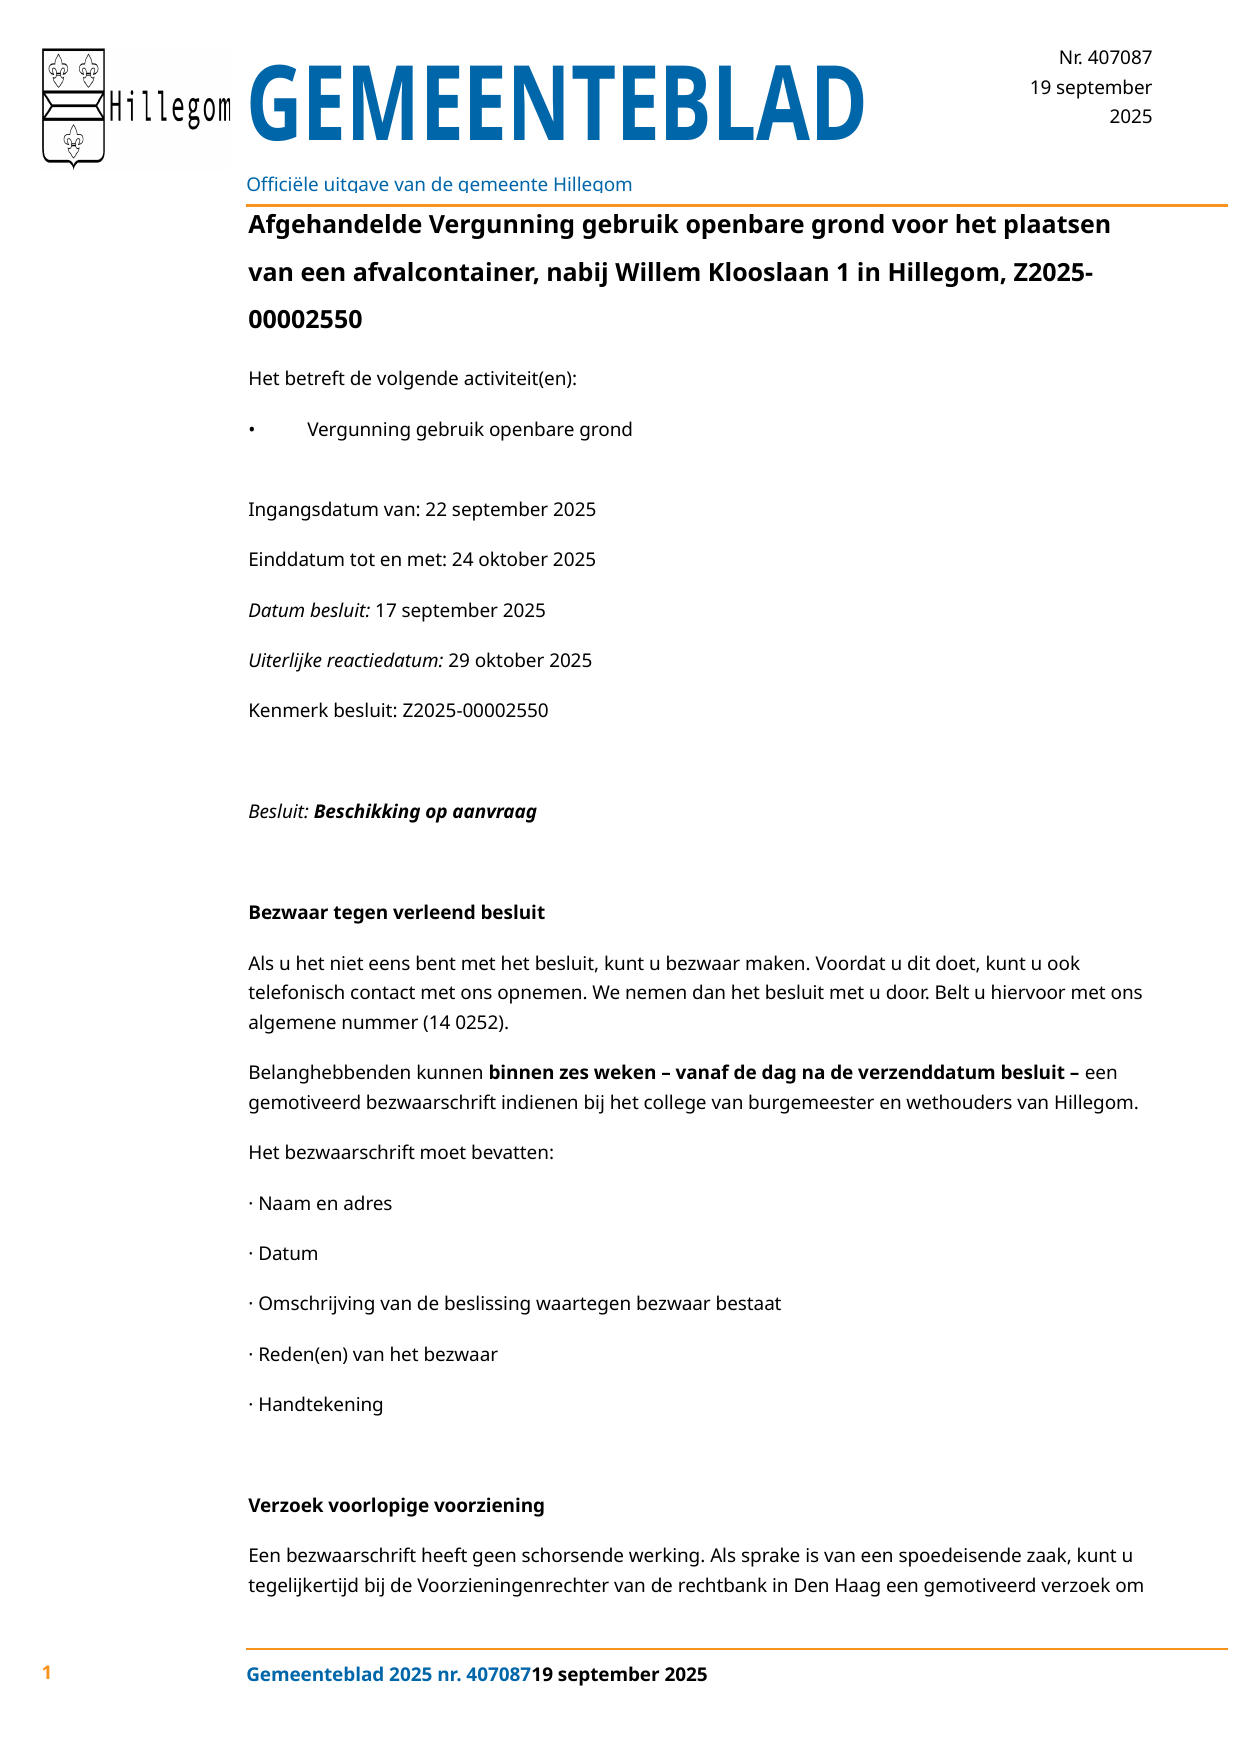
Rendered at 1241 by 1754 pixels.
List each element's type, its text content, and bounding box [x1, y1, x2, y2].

text Het bezwaarschrift moet bevatten: [248, 1139, 1152, 1165]
text · Omschrijving van de beslissing waartegen bezwaar bestaat [248, 1291, 1152, 1316]
text Datum besluit: 17 september 2025 [248, 597, 1152, 622]
picture [41, 47, 231, 172]
text Het betreft de volgende activiteit(en): [248, 366, 1152, 391]
text Ingangsdatum van: 22 september 2025 [248, 496, 1152, 522]
text Verzoek voorlopige voorziening [248, 1492, 1152, 1518]
text Uiterlijke reactiedatum: 29 oktober 2025 [248, 647, 1152, 673]
text Kenmerk besluit: Z2025-00002550 [248, 698, 1152, 723]
text Bezwaar tegen verleend besluit [248, 899, 1152, 925]
list Vergunning gebruik openbare grond [248, 416, 1152, 442]
text Belanghebbenden kunnen binnen zes weken – vanaf de dag na de verzenddatum besluit – een gemotiveerd bezwaarschrift indienen bij het college van burgemeester en wethouders van Hillegom. [248, 1059, 1152, 1114]
text Besluit: Beschikking op aanvraag [248, 798, 1152, 824]
text · Handtekening [248, 1391, 1152, 1417]
text · Datum [248, 1240, 1152, 1266]
text · Reden(en) van het bezwaar [248, 1341, 1152, 1367]
text Afgehandelde Vergunning gebruik openbare grond voor het plaatsen van een afvalcontainer, nabij Willem Klooslaan 1 in Hillegom, Z2025-00002550 [248, 207, 1152, 336]
text Einddatum tot en met: 24 oktober 2025 [248, 546, 1152, 572]
text Een bezwaarschrift heeft geen schorsende werking. Als sprake is van een spoedeisende zaak, kunt u tegelijkertijd bij de Voorzieningenrechter van de rechtbank in Den Haag een gemotiveerd verzoek om [248, 1543, 1152, 1598]
text · Naam en adres [248, 1190, 1152, 1215]
text Als u het niet eens bent met het besluit, kunt u bezwaar maken. Voordat u dit doet, kunt u ook telefonisch contact met ons opnemen. We nemen dan het besluit met u door. Belt u hiervoor met ons algemene nummer (14 0252). [248, 950, 1152, 1034]
